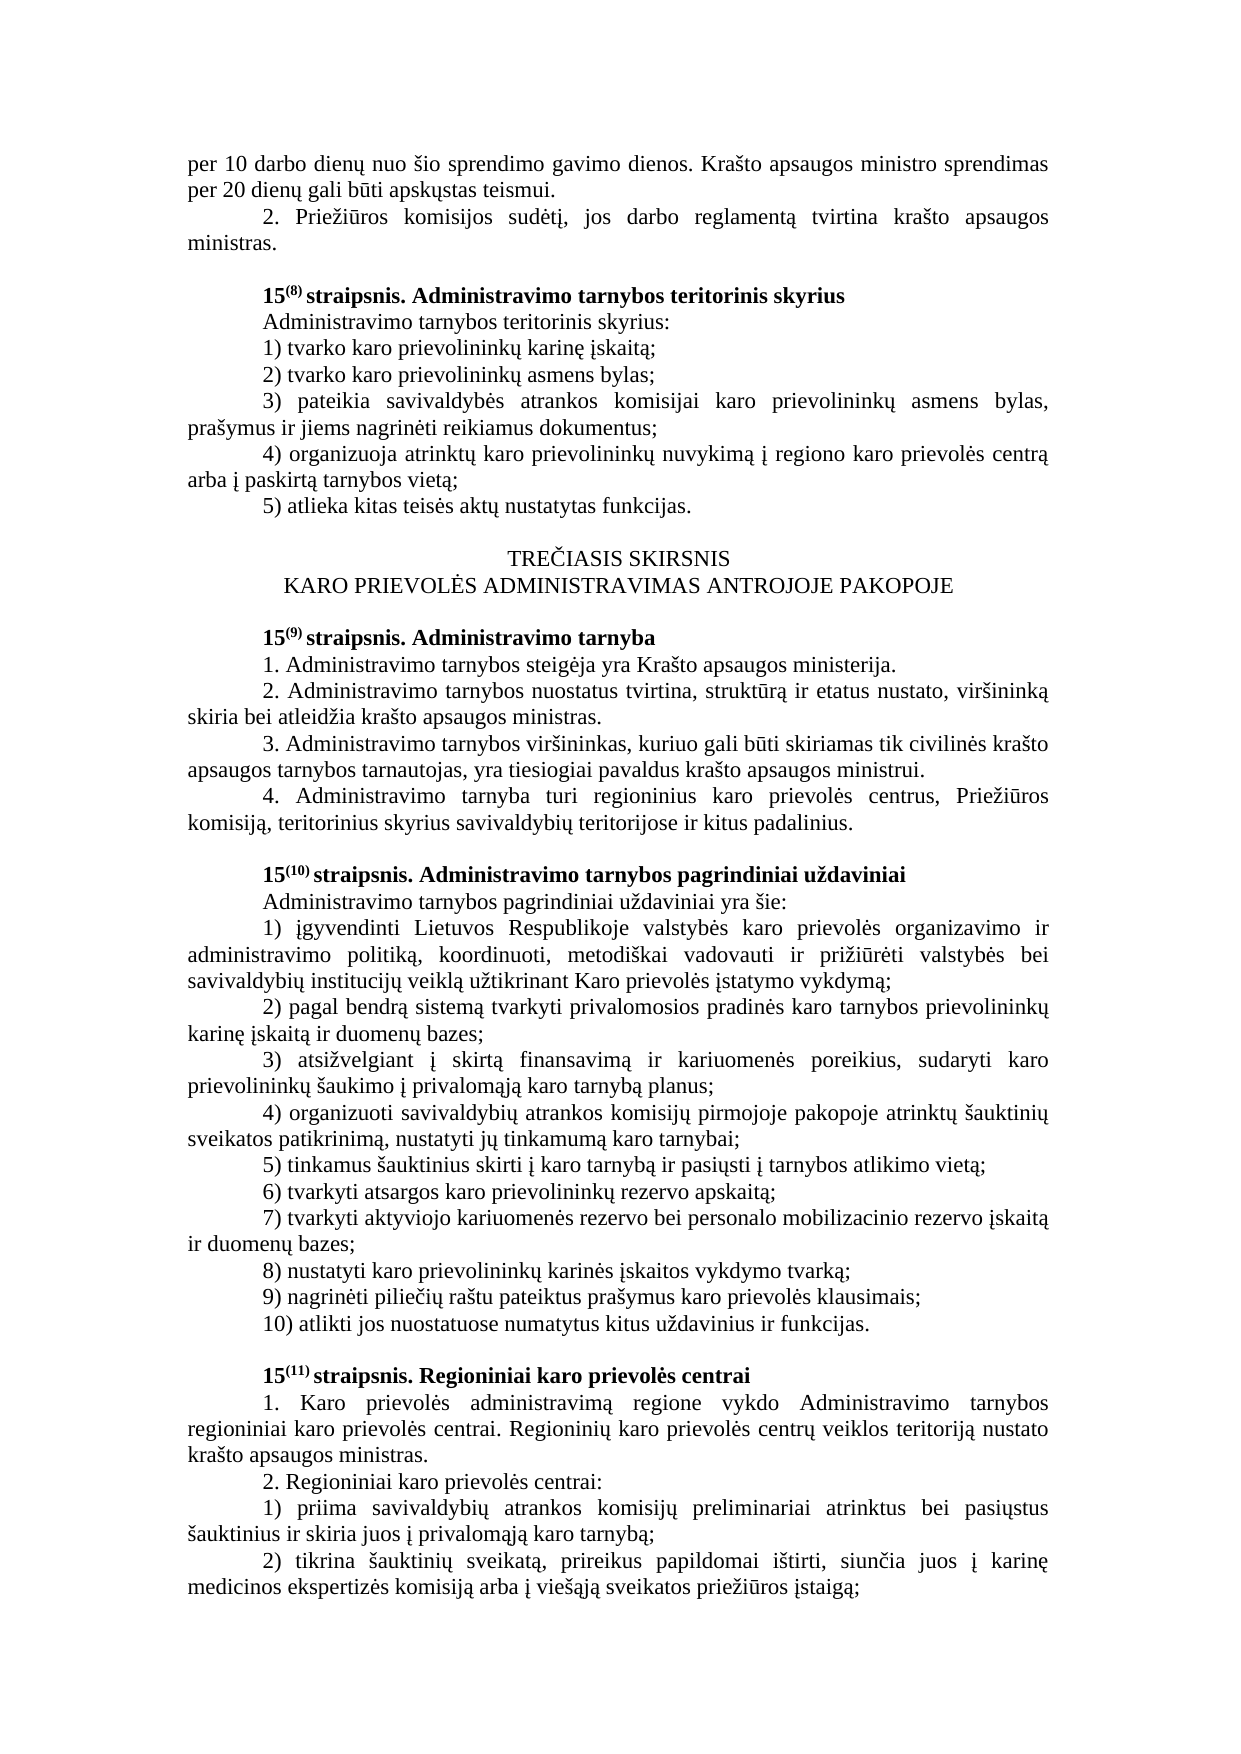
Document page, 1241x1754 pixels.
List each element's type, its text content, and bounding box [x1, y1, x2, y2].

text 10) atlikti jos nuostatuose numatytus kitus uždavinius ir funkcijas. [187, 1309, 1050, 1336]
text 4) organizuoti savivaldybių atrankos komisijų pirmojoje pakopoje atrinktų šauktinių sveikatos patikrinimą, nustatyti jų tinkamumą karo tarnybai; [187, 1099, 1050, 1151]
text Administravimo tarnybos pagrindiniai uždaviniai yra šie: [187, 888, 1050, 914]
text 2) pagal bendrą sistemą tvarkyti privalomosios pradinės karo tarnybos prievolininkų karinę įskaitą ir duomenų bazes; [187, 993, 1050, 1046]
text 1) tvarko karo prievolininkų karinę įskaitą; [187, 334, 1050, 361]
text 2. Priežiūros komisijos sudėtį, jos darbo reglamentą tvirtina krašto apsaugos ministras. [187, 203, 1050, 255]
text per 10 darbo dienų nuo šio sprendimo gavimo dienos. Krašto apsaugos ministro sprendimas per 20 dienų gali būti apskųstas teismui. [187, 150, 1050, 203]
text 2) tikrina šauktinių sveikatą, prireikus papildomai ištirti, siunčia juos į karinę medicinos ekspertizės komisiją arba į viešąją sveikatos priežiūros įstaigą; [187, 1547, 1050, 1599]
text 7) tvarkyti aktyviojo kariuomenės rezervo bei personalo mobilizacinio rezervo įskaitą ir duomenų bazes; [187, 1204, 1050, 1257]
text 15(9) straipsnis. Administravimo tarnyba [187, 624, 1050, 651]
title 3) pateikia savivaldybės atrankos komisijai karo prievolininkų asmens bylas, prašymus ir jiems nagrinėti reikiamus dokumentus; [187, 387, 1050, 440]
text 3) atsižvelgiant į skirtą finansavimą ir kariuomenės poreikius, sudaryti karo prievolininkų šaukimo į privalomąją karo tarnybą planus; [187, 1046, 1050, 1099]
subtitle TREČIASIS SKIRSNIS [187, 545, 1050, 572]
text 8) nustatyti karo prievolininkų karinės įskaitos vykdymo tvarką; [187, 1257, 1050, 1283]
text 2) tvarko karo prievolininkų asmens bylas; [187, 361, 1050, 387]
text 1) priima savivaldybių atrankos komisijų preliminariai atrinktus bei pasiųstus šauktinius ir skiria juos į privalomąją karo tarnybą; [187, 1494, 1050, 1547]
text 4) organizuoja atrinktų karo prievolininkų nuvykimą į regiono karo prievolės centrą arba į paskirtą tarnybos vietą; [187, 440, 1050, 493]
text Administravimo tarnybos teritorinis skyrius: [187, 308, 1050, 334]
text 1. Karo prievolės administravimą regione vykdo Administravimo tarnybos regioniniai karo prievolės centrai. Regioninių karo prievolės centrų veiklos teritoriją nustato krašto apsaugos ministras. [187, 1389, 1050, 1468]
text 15(10) straipsnis. Administravimo tarnybos pagrindiniai uždaviniai [187, 862, 1050, 888]
text 15(11) straipsnis. Regioniniai karo prievolės centrai [187, 1362, 1050, 1389]
text 5) tinkamus šauktinius skirti į karo tarnybą ir pasiųsti į tarnybos atlikimo vietą; [187, 1151, 1050, 1178]
text 5) atlieka kitas teisės aktų nustatytas funkcijas. [187, 493, 1050, 519]
text 6) tvarkyti atsargos karo prievolininkų rezervo apskaitą; [187, 1178, 1050, 1204]
text 2. Administravimo tarnybos nuostatus tvirtina, struktūrą ir etatus nustato, viršininką skiria bei atleidžia krašto apsaugos ministras. [187, 677, 1050, 730]
text 15(8) straipsnis. Administravimo tarnybos teritorinis skyrius [187, 282, 1050, 308]
text 1. Administravimo tarnybos steigėja yra Krašto apsaugos ministerija. [187, 651, 1050, 677]
text 9) nagrinėti piliečių raštu pateiktus prašymus karo prievolės klausimais; [187, 1283, 1050, 1309]
subtitle KARO PRIEVOLĖS ADMINISTRAVIMAS ANTROJOJE PAKOPOJE [187, 572, 1050, 598]
text 1) įgyvendinti Lietuvos Respublikoje valstybės karo prievolės organizavimo ir administravimo politiką, koordinuoti, metodiškai vadovauti ir prižiūrėti valstybės bei savivaldybių institucijų veiklą užtikrinant Karo prievolės įstatymo vykdymą; [187, 914, 1050, 993]
text 2. Regioniniai karo prievolės centrai: [187, 1468, 1050, 1494]
text 4. Administravimo tarnyba turi regioninius karo prievolės centrus, Priežiūros komisiją, teritorinius skyrius savivaldybių teritorijose ir kitus padalinius. [187, 782, 1050, 835]
text 3. Administravimo tarnybos viršininkas, kuriuo gali būti skiriamas tik civilinės krašto apsaugos tarnybos tarnautojas, yra tiesiogiai pavaldus krašto apsaugos ministrui. [187, 730, 1050, 782]
